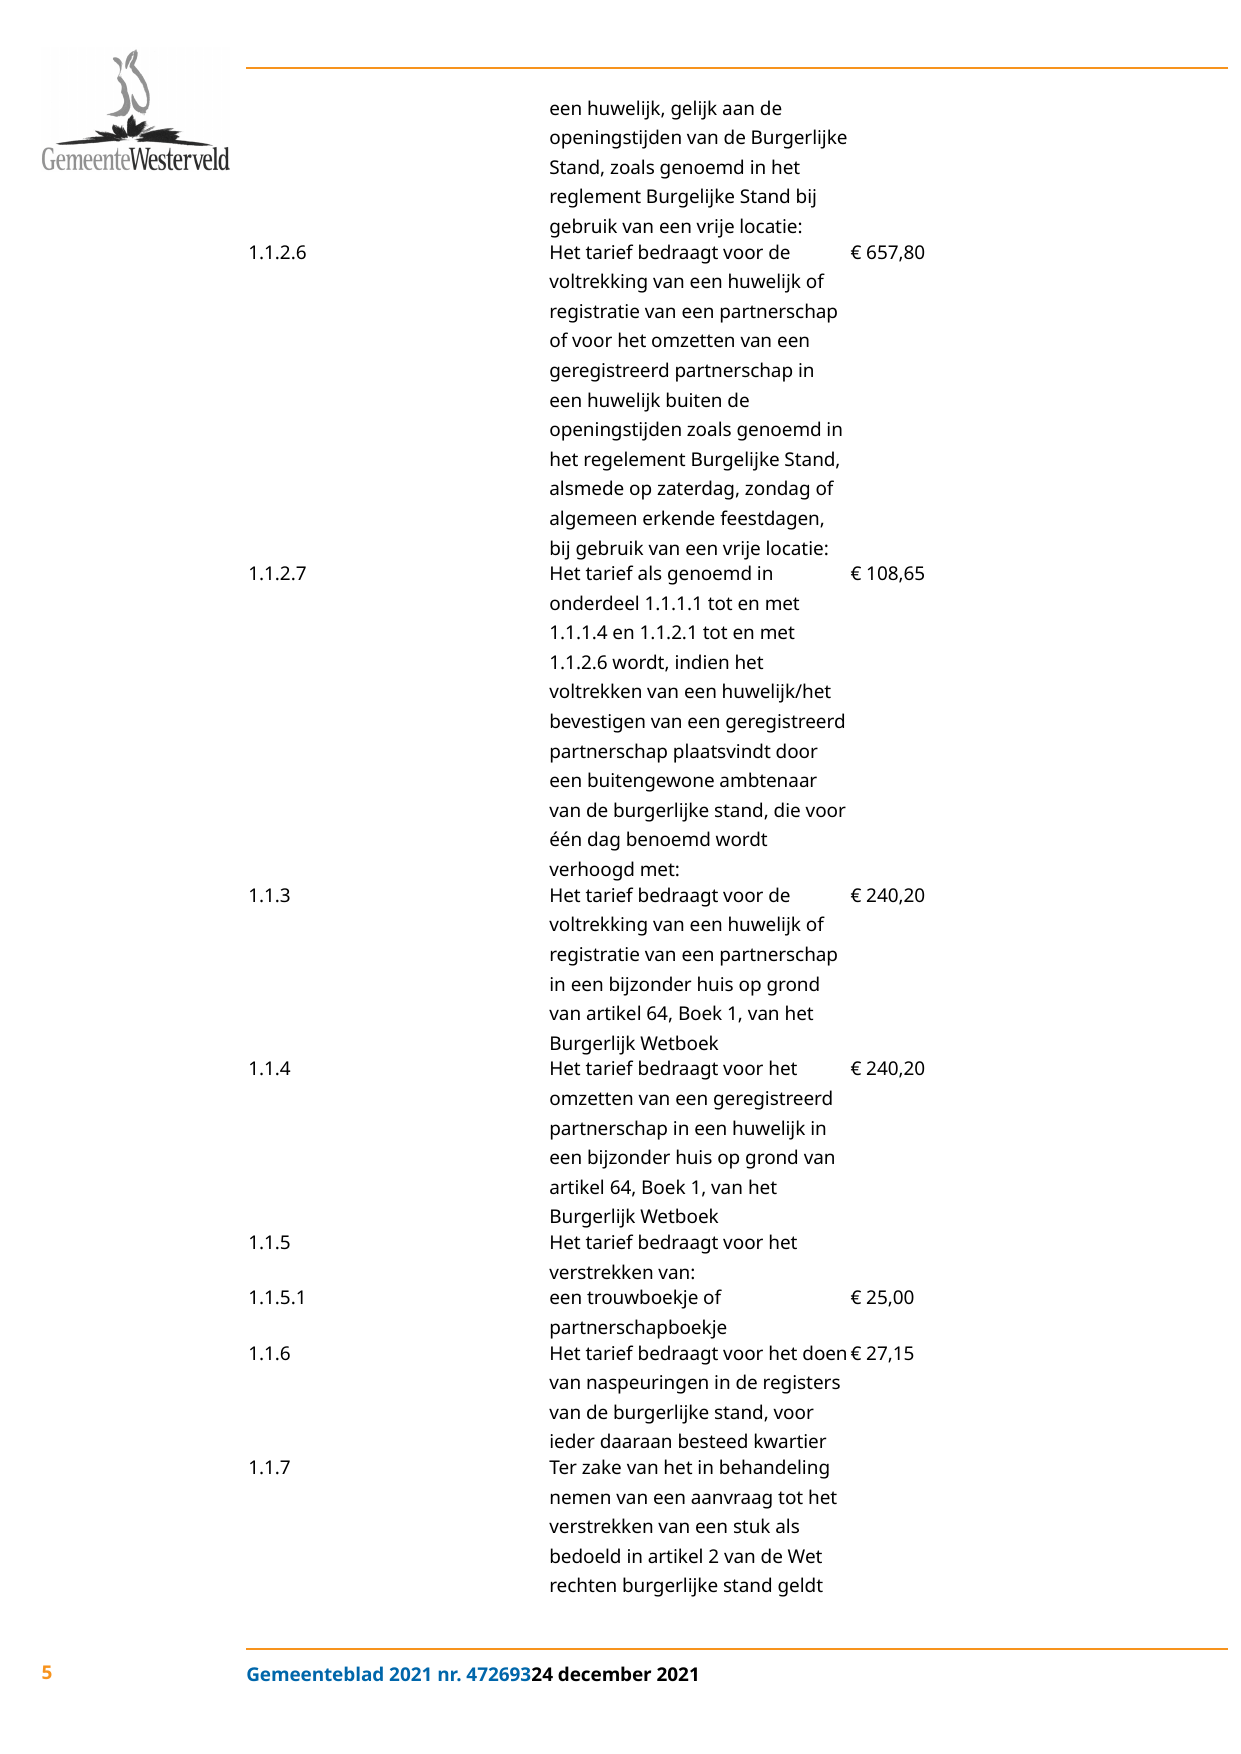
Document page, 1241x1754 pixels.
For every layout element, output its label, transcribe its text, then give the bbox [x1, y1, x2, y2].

table_cell 1.1.2.6 [248, 239, 549, 560]
table_cell Het tarief als genoemd in onderdeel 1.1.1.1 tot en met 1.1.1.4 en 1.1.2.1 tot en met 1.1.2.6 wordt, indien het voltrekken van een huwelijk/het bevestigen van een geregistreerd partnerschap plaatsvindt door een buitengewone ambtenaar van de burgerlijke stand, die voor één dag benoemd wordt verhoogd met: [549, 560, 850, 882]
table_cell [850, 95, 1152, 239]
table_cell 1.1.6 [248, 1340, 549, 1454]
table_cell € 240,20 [850, 882, 1152, 1056]
table_cell 1.1.3 [248, 882, 549, 1056]
table_cell 1.1.5 [248, 1229, 549, 1284]
table_cell een trouwboekje of partnerschapboekje [549, 1285, 850, 1340]
table_cell Ter zake van het in behandeling nemen van een aanvraag tot het verstrekken van een stuk als bedoeld in artikel 2 van de Wet rechten burgerlijke stand geldt [549, 1454, 850, 1598]
table_cell 1.1.4 [248, 1056, 549, 1229]
table_cell Het tarief bedraagt voor het verstrekken van: [549, 1229, 850, 1284]
table_cell € 25,00 [850, 1285, 1152, 1340]
table_cell Het tarief bedraagt voor het omzetten van een geregistreerd partnerschap in een huwelijk in een bijzonder huis op grond van artikel 64, Boek 1, van het Burgerlijk Wetboek [549, 1056, 850, 1229]
table_cell 1.1.7 [248, 1454, 549, 1598]
table_cell een huwelijk, gelijk aan de openingstijden van de Burgerlijke Stand, zoals genoemd in het reglement Burgelijke Stand bij gebruik van een vrije locatie: [549, 95, 850, 239]
picture [41, 47, 231, 172]
table_cell € 108,65 [850, 560, 1152, 882]
table_cell € 657,80 [850, 239, 1152, 560]
table_cell Het tarief bedraagt voor het doen van naspeuringen in de registers van de burgerlijke stand, voor ieder daaraan besteed kwartier [549, 1340, 850, 1454]
table_cell Het tarief bedraagt voor de voltrekking van een huwelijk of registratie van een partnerschap of voor het omzetten van een geregistreerd partnerschap in een huwelijk buiten de openingstijden zoals genoemd in het regelement Burgelijke Stand, alsmede op zaterdag, zondag of algemeen erkende feestdagen, bij gebruik van een vrije locatie: [549, 239, 850, 560]
table_cell € 240,20 [850, 1056, 1152, 1229]
table_cell [248, 95, 549, 239]
table_cell [850, 1454, 1152, 1598]
table_cell € 27,15 [850, 1340, 1152, 1454]
table_cell 1.1.2.7 [248, 560, 549, 882]
table_cell Het tarief bedraagt voor de voltrekking van een huwelijk of registratie van een partnerschap in een bijzonder huis op grond van artikel 64, Boek 1, van het Burgerlijk Wetboek [549, 882, 850, 1056]
table_cell 1.1.5.1 [248, 1285, 549, 1340]
table_cell [850, 1229, 1152, 1284]
